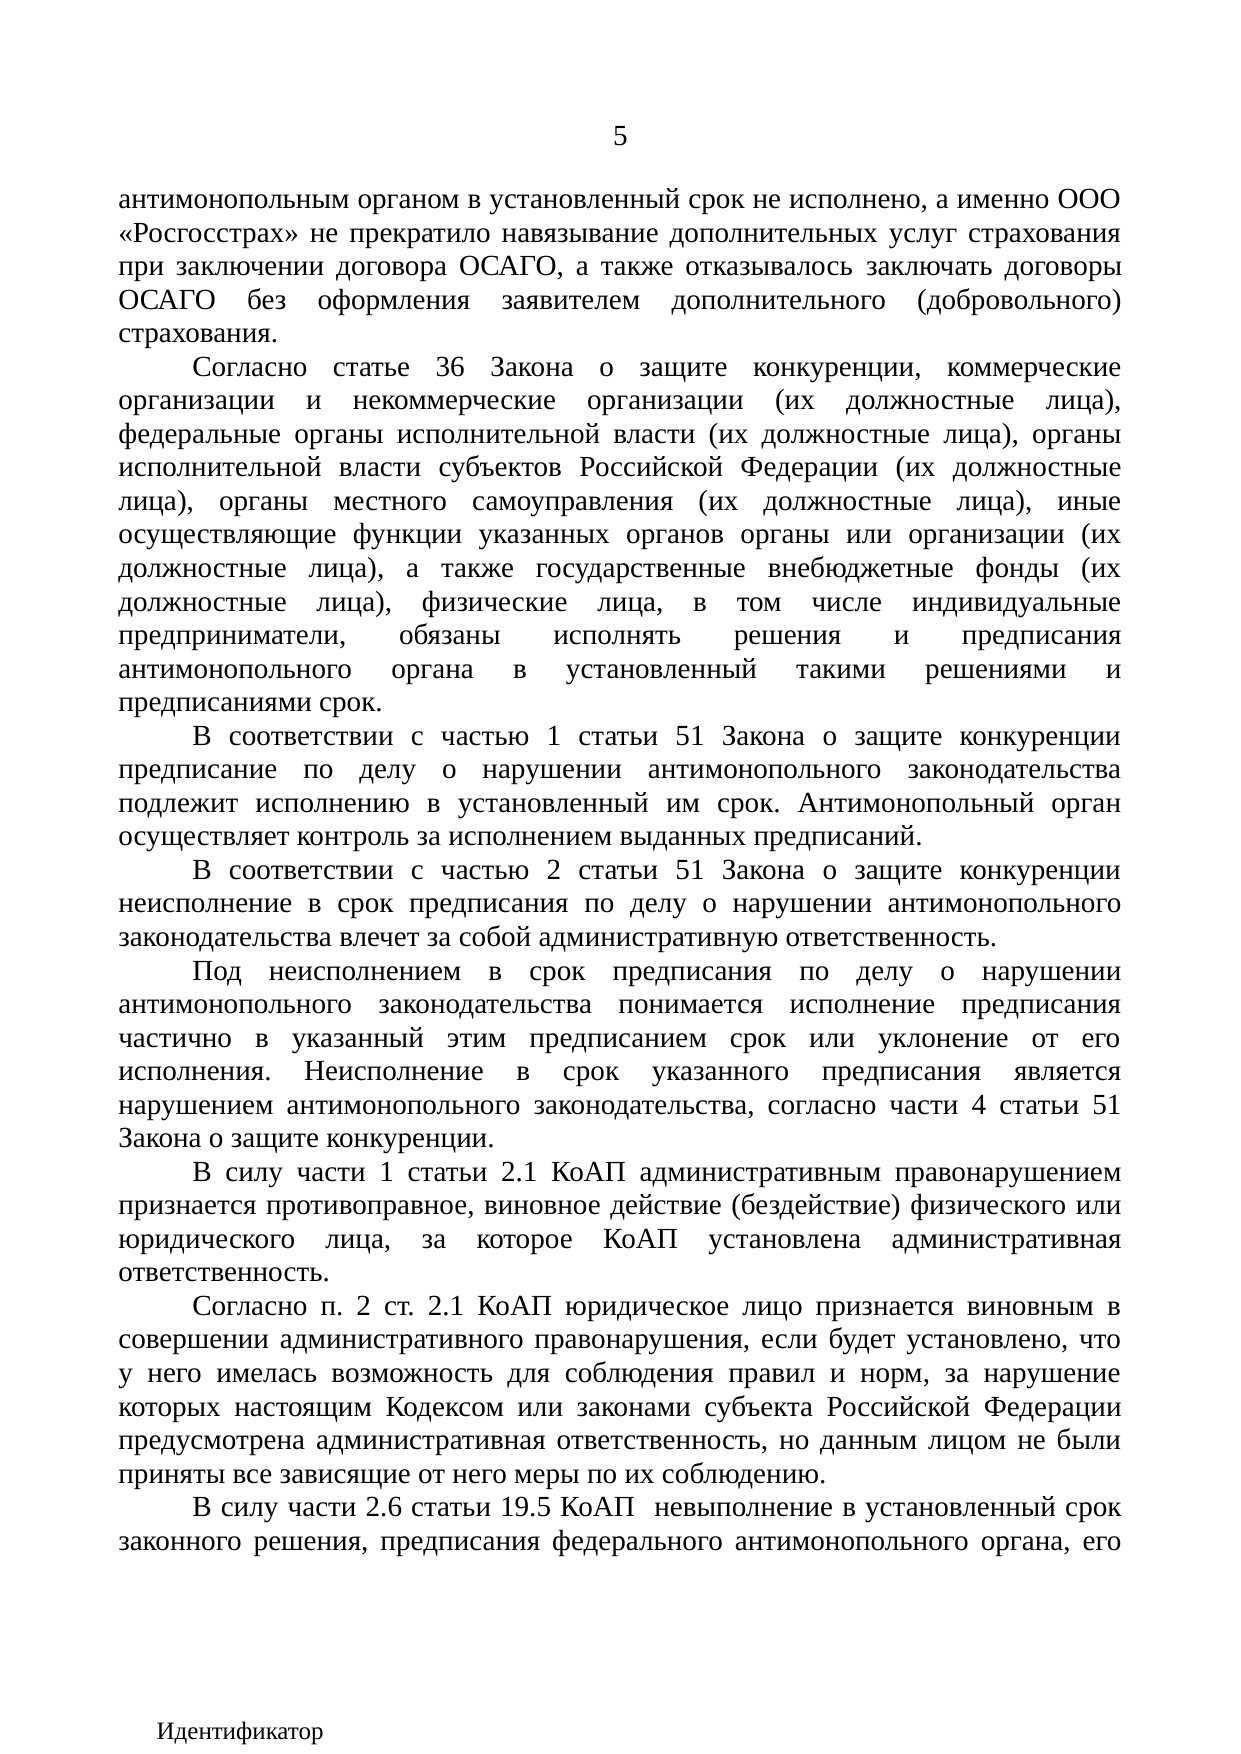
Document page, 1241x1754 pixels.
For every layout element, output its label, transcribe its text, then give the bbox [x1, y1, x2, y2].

text Под неисполнением в срок предписания по делу о нарушении антимонопольного законодательства понимается исполнение предписания частично в указанный этим предписанием срок или уклонение от его исполнения. Неисполнение в срок указанного предписания является нарушением антимонопольного законодательства, согласно части 4 статьи 51 Закона о защите конкуренции. [118, 953, 1122, 1154]
text Согласно статье 36 Закона о защите конкуренции, коммерческие организации и некоммерческие организации (их должностные лица), федеральные органы исполнительной власти (их должностные лица), органы исполнительной власти субъектов Российской Федерации (их должностные лица), органы местного самоуправления (их должностные лица), иные осуществляющие функции указанных органов органы или организации (их должностные лица), а также государственные внебюджетные фонды (их должностные лица), физические лица, в том числе индивидуальные предприниматели, обязаны исполнять решения и предписания антимонопольного органа в установленный такими решениями и предписаниями срок. [118, 349, 1122, 718]
text антимонопольным органом в установленный срок не исполнено, а именно ООО «Росгосстрах» не прекратило навязывание дополнительных услуг страхования при заключении договора ОСАГО, а также отказывалось заключать договоры ОСАГО без оформления заявителем дополнительного (добровольного) страхования. [118, 181, 1122, 349]
text В силу части 2.6 статьи 19.5 КоАП невыполнение в установленный срок законного решения, предписания федерального антимонопольного органа, его [118, 1489, 1122, 1556]
text В силу части 1 статьи 2.1 КоАП административным правонарушением признается противоправное, виновное действие (бездействие) физического или юридического лица, за которое КоАП установлена административная ответственность. [118, 1154, 1122, 1288]
text В соответствии с частью 1 статьи 51 Закона о защите конкуренции предписание по делу о нарушении антимонопольного законодательства подлежит исполнению в установленный им срок. Антимонопольный орган осуществляет контроль за исполнением выданных предписаний. [118, 718, 1122, 852]
text В соответствии с частью 2 статьи 51 Закона о защите конкуренции неисполнение в срок предписания по делу о нарушении антимонопольного законодательства влечет за собой административную ответственность. [118, 852, 1122, 953]
text Согласно п. 2 ст. 2.1 КоАП юридическое лицо признается виновным в совершении административного правонарушения, если будет установлено, что у него имелась возможность для соблюдения правил и норм, за нарушение которых настоящим Кодексом или законами субъекта Российской Федерации предусмотрена административная ответственность, но данным лицом не были приняты все зависящие от него меры по их соблюдению. [118, 1288, 1122, 1489]
